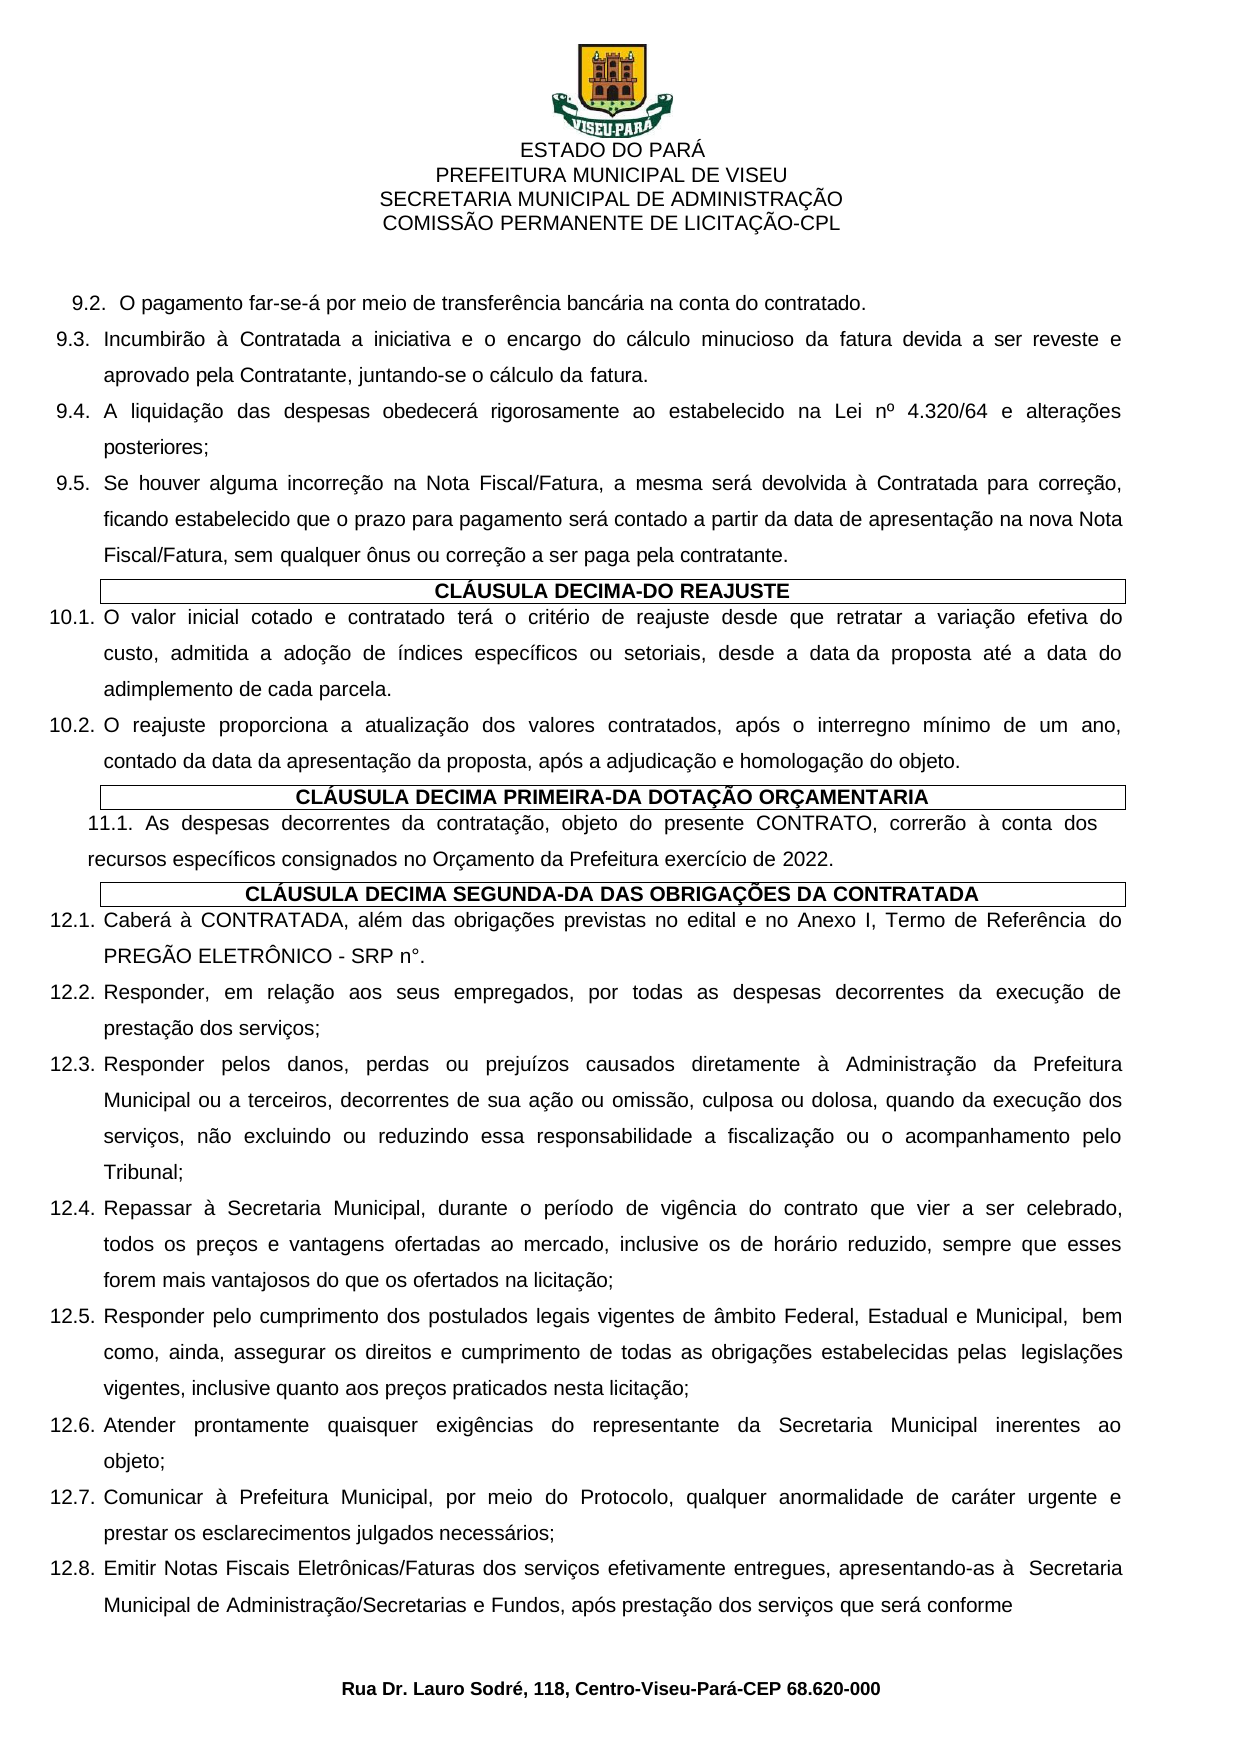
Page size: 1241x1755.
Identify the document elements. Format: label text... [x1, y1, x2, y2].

list O valor inicial cotado e contratado terá o critério de reajuste desde que retratar a variação efetiva do custo, admitida a adoção de índices específicos ou setoriais, desde a data da proposta até a data do adimplemento de cada parcela. [87, 604, 1123, 701]
list A liquidação das despesas obedecerá rigorosamente ao estabelecido na Lei nº 4.320/64 e alterações posteriores; [87, 399, 1122, 458]
list Se houver alguma incorreção na Nota Fiscal/Fatura, a mesma será devolvida à Contratada para correção, ficando estabelecido que o prazo para pagamento será contado a partir da data de apresentação na nova Nota Fiscal/Fatura, sem qualquer ônus ou correção a ser paga pela contratante. [87, 471, 1123, 567]
list O pagamento far-se-á por meio de transferência bancária na conta do contratado. [103, 291, 1136, 315]
text CLÁUSULA DECIMA SEGUNDA-DA DAS OBRIGAÇÕES DA CONTRATADA [245, 883, 1125, 906]
list Incumbirão à Contratada a iniciativa e o encargo do cálculo minucioso da fatura devida a ser reveste e aprovado pela Contratante, juntando-se o cálculo da fatura. [87, 327, 1123, 387]
text CLÁUSULA DECIMA PRIMEIRA-DA DOTAÇÃO ORÇAMENTARIA [295, 786, 1125, 809]
list Emitir Notas Fiscais Eletrônicas/Faturas dos serviços efetivamente entregues, apresentando-as à Secretaria Municipal de Administração/Secretarias e Fundos, após prestação dos serviços que será conforme [87, 1556, 1123, 1616]
list Caberá à CONTRATADA, além das obrigações previstas no edital e no Anexo I, Termo de Referência do PREGÃO ELETRÔNICO - SRP n°. [87, 908, 1122, 968]
list Responder, em relação aos seus empregados, por todas as despesas decorrentes da execução de prestação dos serviços; [87, 980, 1122, 1040]
text CLÁUSULA DECIMA-DO REAJUSTE [434, 580, 1125, 603]
list O reajuste proporciona a atualização dos valores contratados, após o interregno mínimo de um ano, contado da data da apresentação da proposta, após a adjudicação e homologação do objeto. [87, 713, 1122, 773]
list Repassar à Secretaria Municipal, durante o período de vigência do contrato que vier a ser celebrado, todos os preços e vantagens ofertadas ao mercado, inclusive os de horário reduzido, sempre que esses forem mais vantajosos do que os ofertados na licitação; [87, 1196, 1123, 1292]
list Atender prontamente quaisquer exigências do representante da Secretaria Municipal inerentes ao objeto; [87, 1413, 1122, 1472]
list Responder pelo cumprimento dos postulados legais vigentes de âmbito Federal, Estadual e Municipal, bem como, ainda, assegurar os direitos e cumprimento de todas as obrigações estabelecidas pelas legislações vigentes, inclusive quanto aos preços praticados nesta licitação; [87, 1304, 1123, 1400]
text 11.1. As despesas decorrentes da contratação, objeto do presente CONTRATO, correrão à conta dos recursos específicos consignados no Orçamento da Prefeitura exercício de 2022. [87, 811, 1122, 870]
list Comunicar à Prefeitura Municipal, por meio do Protocolo, qualquer anormalidade de caráter urgente e prestar os esclarecimentos julgados necessários; [87, 1484, 1122, 1544]
list Responder pelos danos, perdas ou prejuízos causados diretamente à Administração da Prefeitura Municipal ou a terceiros, decorrentes de sua ação ou omissão, culposa ou dolosa, quando da execução dos serviços, não excluindo ou reduzindo essa responsabilidade a fiscalização ou o acompanhamento pelo Tribunal; [87, 1052, 1122, 1183]
